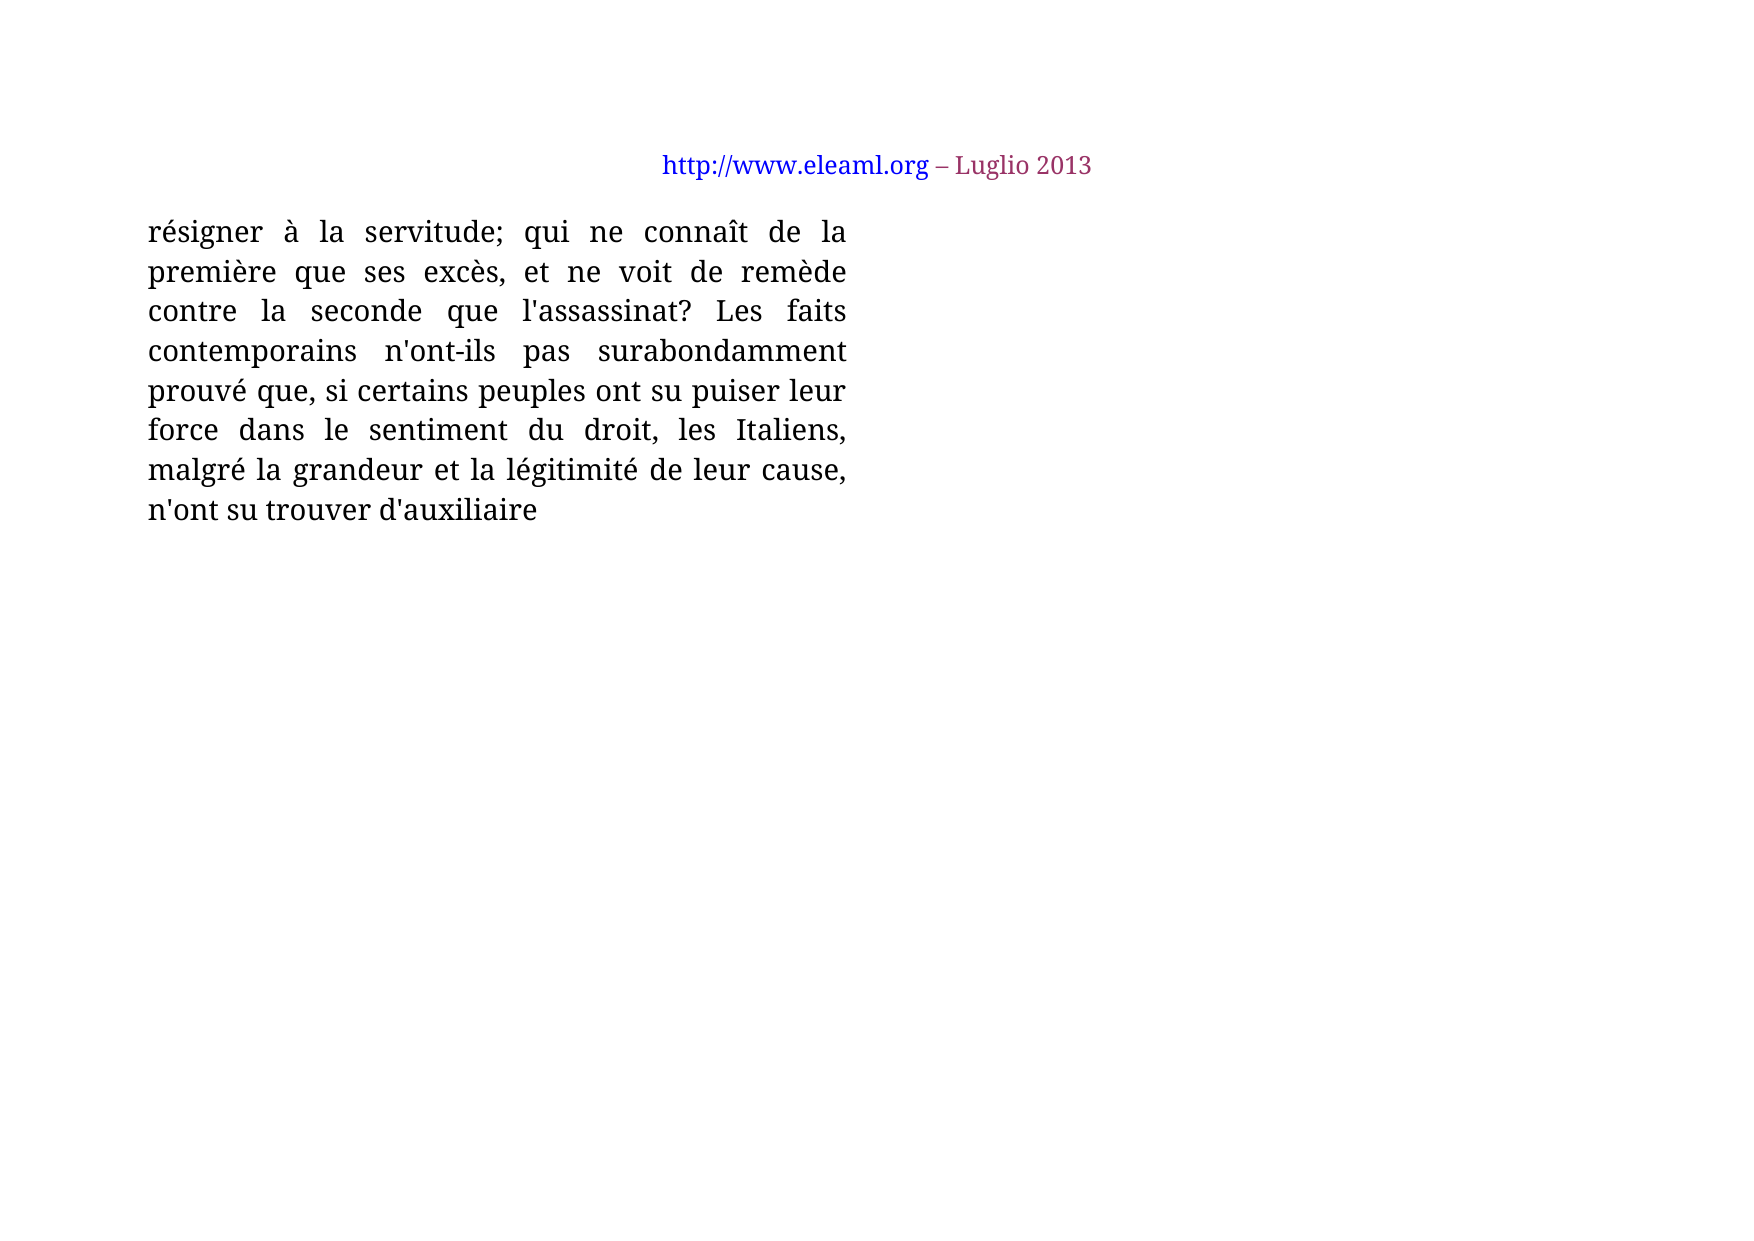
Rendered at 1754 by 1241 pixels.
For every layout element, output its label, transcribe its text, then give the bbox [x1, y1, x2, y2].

text résigner à la servitude; qui ne connaît de la première que ses excès, et ne voit de remède contre la seconde que l'assassinat? Les faits contemporains n'ont-ils pas surabondamment prouvé que, si certains peuples ont su puiser leur force dans le sentiment du droit, les Italiens, malgré la grandeur et la légitimité de leur cause, n'ont su trouver d'auxiliaire [148, 211, 847, 529]
